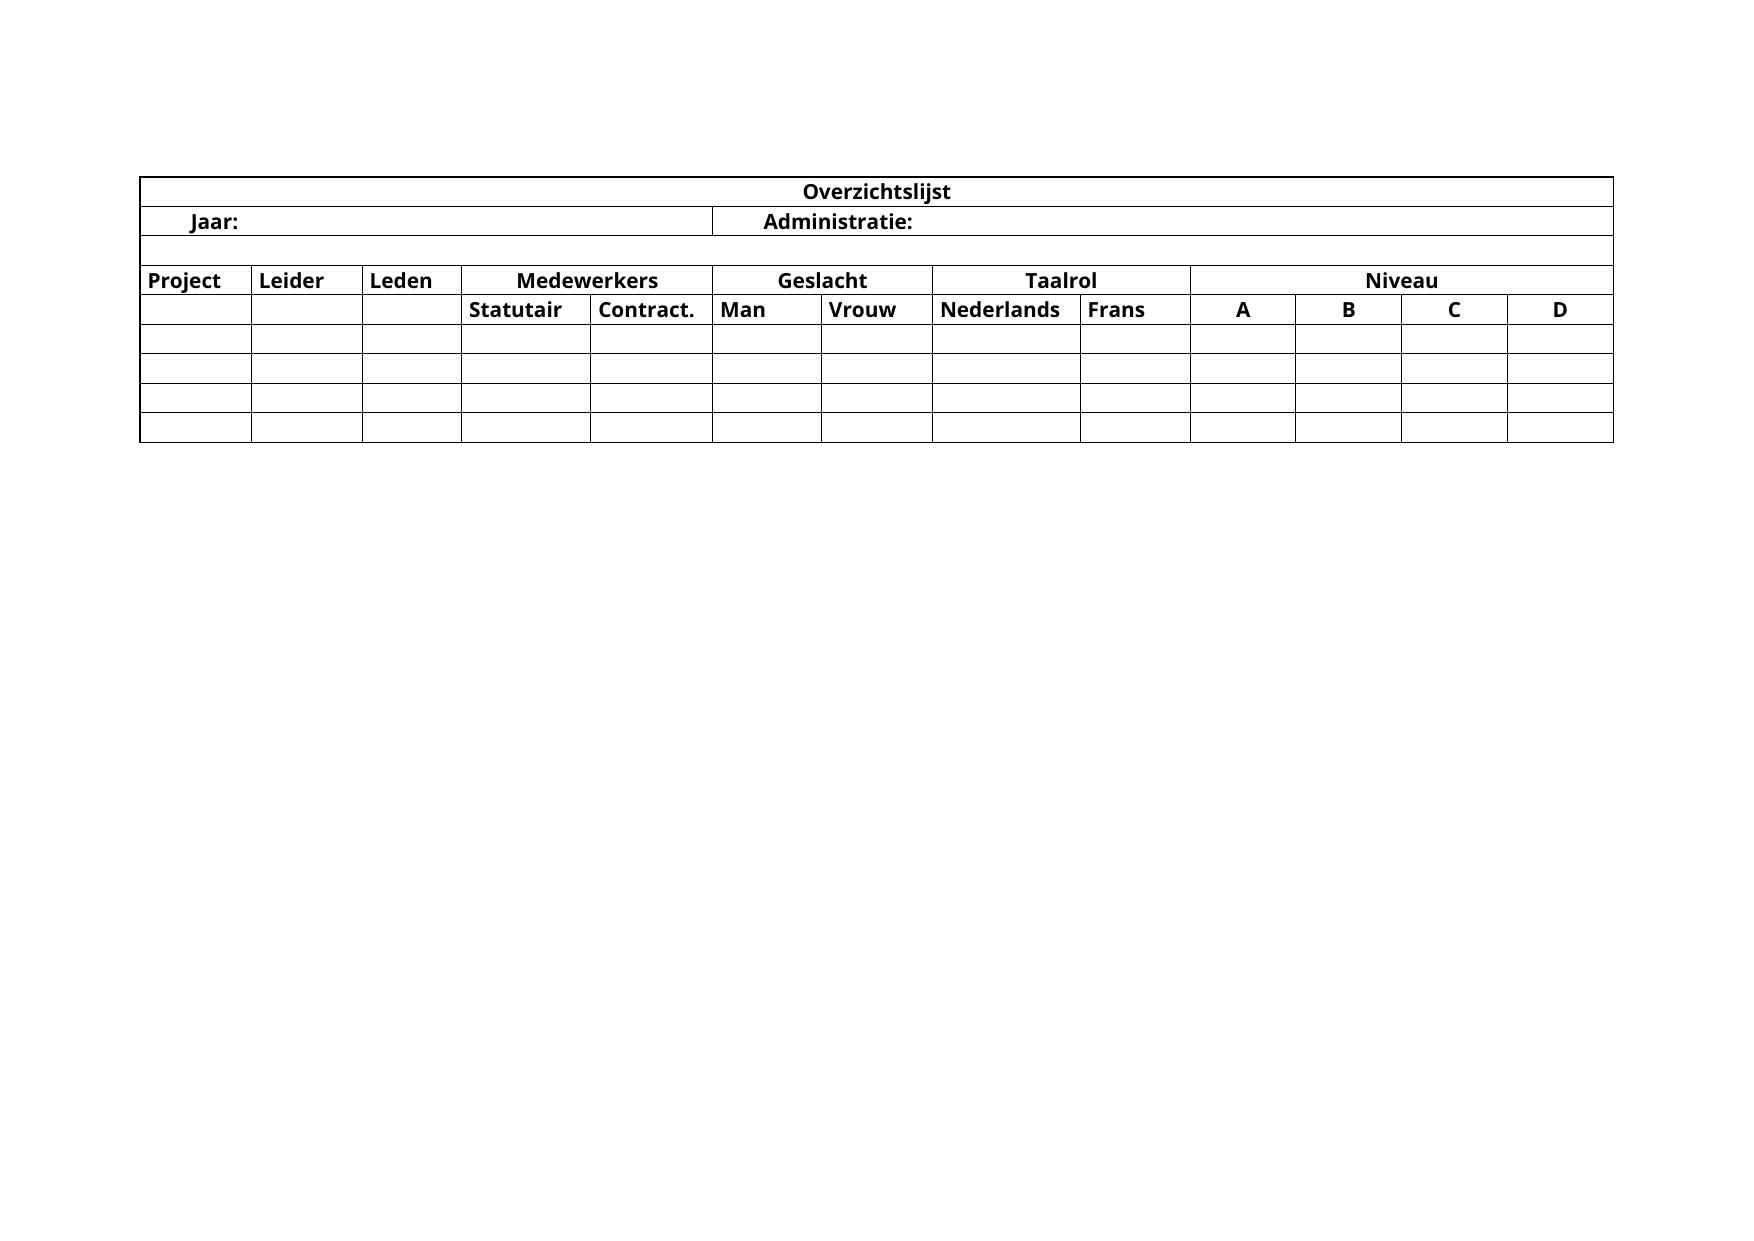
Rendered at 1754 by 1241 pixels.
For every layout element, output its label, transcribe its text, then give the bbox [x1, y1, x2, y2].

table_cell [591, 325, 712, 353]
table_cell Leider [252, 266, 362, 294]
table_cell C [1402, 295, 1507, 324]
table_cell Jaar: [141, 207, 712, 235]
table_cell [591, 354, 712, 383]
table_cell [822, 325, 932, 353]
table_cell [141, 325, 251, 353]
table_cell [363, 384, 461, 412]
table_cell [933, 384, 1080, 412]
table_cell Statutair [462, 295, 590, 324]
table_cell [1191, 413, 1295, 442]
table_cell [363, 354, 461, 383]
table_cell [363, 295, 461, 324]
table_cell [363, 413, 461, 442]
table_cell [1402, 354, 1507, 383]
table_cell [933, 413, 1080, 442]
table_cell Geslacht [713, 266, 932, 294]
table_cell [713, 384, 821, 412]
table_cell [933, 325, 1080, 353]
table_cell [1296, 354, 1401, 383]
table_cell [822, 384, 932, 412]
table_cell [713, 354, 821, 383]
table_cell D [1508, 295, 1613, 324]
table_cell [462, 325, 590, 353]
table_cell [713, 325, 821, 353]
table_cell [1402, 384, 1507, 412]
table_cell [252, 413, 362, 442]
table_cell [141, 236, 1613, 265]
table_cell [1081, 325, 1190, 353]
table_cell [141, 295, 251, 324]
table_cell [1296, 384, 1401, 412]
table_cell B [1296, 295, 1401, 324]
table_cell [1296, 325, 1401, 353]
table_cell [1402, 413, 1507, 442]
table_cell Nederlands [933, 295, 1080, 324]
table_cell [1508, 325, 1613, 353]
table_cell [1191, 325, 1295, 353]
table_cell Leden [363, 266, 461, 294]
table_cell [141, 354, 251, 383]
table_cell Contract. [591, 295, 712, 324]
table_header Overzichtslijst [141, 178, 1613, 206]
table_cell [252, 325, 362, 353]
table_cell Frans [1081, 295, 1190, 324]
table_cell [462, 384, 590, 412]
table_cell [1508, 384, 1613, 412]
table_cell [462, 354, 590, 383]
table_cell Administratie: [713, 207, 1613, 235]
table_cell [1191, 354, 1295, 383]
table_cell [822, 354, 932, 383]
table_cell [1296, 413, 1401, 442]
table_cell [1402, 325, 1507, 353]
table_cell [1508, 413, 1613, 442]
table_cell Medewerkers [462, 266, 712, 294]
table_cell Vrouw [822, 295, 932, 324]
table_cell Niveau [1191, 266, 1613, 294]
table_cell [1508, 354, 1613, 383]
table_cell [822, 413, 932, 442]
table_cell [591, 384, 712, 412]
table_cell [252, 354, 362, 383]
table_cell [252, 384, 362, 412]
table_cell [462, 413, 590, 442]
table_cell Taalrol [933, 266, 1190, 294]
table_cell A [1191, 295, 1295, 324]
table_cell [141, 413, 251, 442]
table_cell [141, 384, 251, 412]
table_cell [1081, 354, 1190, 383]
table_cell [591, 413, 712, 442]
table_cell [1081, 413, 1190, 442]
table_cell [1081, 384, 1190, 412]
table_cell Project [141, 266, 251, 294]
table_cell Man [713, 295, 821, 324]
table_cell [713, 413, 821, 442]
table_cell [1191, 384, 1295, 412]
table_cell [363, 325, 461, 353]
table_cell [933, 354, 1080, 383]
table_cell [252, 295, 362, 324]
